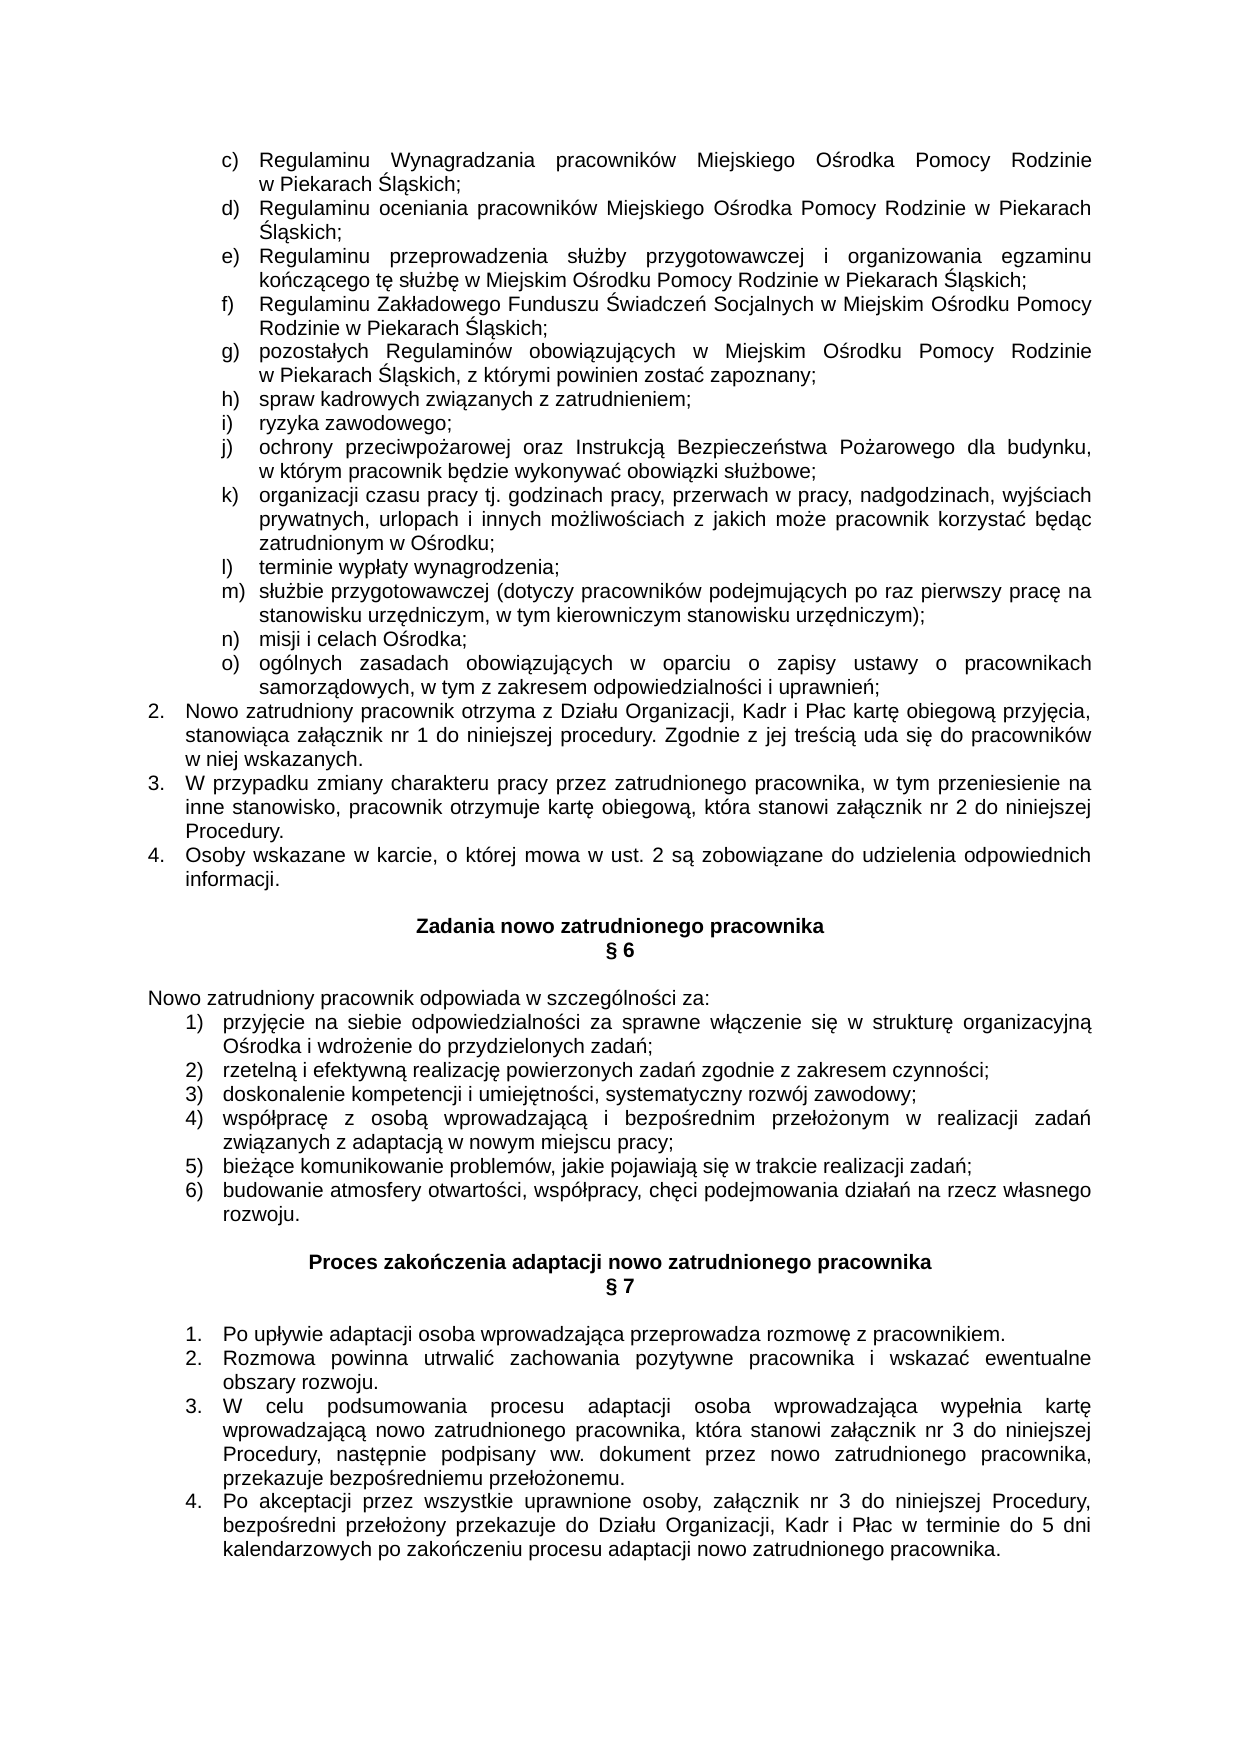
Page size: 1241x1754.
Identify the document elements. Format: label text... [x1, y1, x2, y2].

list W przypadku zmiany charakteru pracy przez zatrudnionego pracownika, w tym przeniesienie na inne stanowisko, pracownik otrzymuje kartę obiegową, która stanowi załącznik nr 2 do niniejszej Procedury. [148, 771, 1093, 842]
list rzetelną i efektywną realizację powierzonych zadań zgodnie z zakresem czynności; [185, 1058, 1093, 1082]
text Nowo zatrudniony pracownik odpowiada w szczególności za: [148, 986, 1093, 1010]
list ryzyka zawodowego; [221, 411, 1093, 435]
text Zadania nowo zatrudnionego pracownika [148, 914, 1093, 938]
list organizacji czasu pracy tj. godzinach pracy, przerwach w pracy, nadgodzinach, wyjściach prywatnych, urlopach i innych możliwościach z jakich może pracownik korzystać będąc zatrudnionym w Ośrodku; [221, 483, 1093, 555]
list pozostałych Regulaminów obowiązujących w Miejskim Ośrodku Pomocy Rodzinie w Piekarach Śląskich, z którymi powinien zostać zapoznany; [221, 339, 1093, 387]
list Po upływie adaptacji osoba wprowadzająca przeprowadza rozmowę z pracownikiem. [185, 1322, 1093, 1346]
list ogólnych zasadach obowiązujących w oparciu o zapisy ustawy o pracownikach samorządowych, w tym z zakresem odpowiedzialności i uprawnień; [221, 651, 1093, 699]
list budowanie atmosfery otwartości, współpracy, chęci podejmowania działań na rzecz własnego rozwoju. [185, 1178, 1093, 1226]
list Rozmowa powinna utrwalić zachowania pozytywne pracownika i wskazać ewentualne obszary rozwoju. [185, 1346, 1093, 1393]
list przyjęcie na siebie odpowiedzialności za sprawne włączenie się w strukturę organizacyjną Ośrodka i wdrożenie do przydzielonych zadań; [185, 1010, 1093, 1058]
list misji i celach Ośrodka; [221, 627, 1093, 651]
list Po akceptacji przez wszystkie uprawnione osoby, załącznik nr 3 do niniejszej Procedury, bezpośredni przełożony przekazuje do Działu Organizacji, Kadr i Płac w terminie do 5 dni kalendarzowych po zakończeniu procesu adaptacji nowo zatrudnionego pracownika. [185, 1489, 1093, 1561]
list Regulaminu przeprowadzenia służby przygotowawczej i organizowania egzaminu kończącego tę służbę w Miejskim Ośrodku Pomocy Rodzinie w Piekarach Śląskich; [221, 243, 1093, 291]
list Regulaminu Wynagradzania pracowników Miejskiego Ośrodka Pomocy Rodzinie w Piekarach Śląskich; [221, 148, 1093, 196]
list Regulaminu Zakładowego Funduszu Świadczeń Socjalnych w Miejskim Ośrodku Pomocy Rodzinie w Piekarach Śląskich; [221, 291, 1093, 339]
list terminie wypłaty wynagrodzenia; [221, 555, 1093, 579]
text § 7 [148, 1274, 1093, 1298]
list Nowo zatrudniony pracownik otrzyma z Działu Organizacji, Kadr i Płac kartę obiegową przyjęcia, stanowiąca załącznik nr 1 do niniejszej procedury. Zgodnie z jej treścią uda się do pracowników w niej wskazanych. [148, 699, 1093, 771]
list doskonalenie kompetencji i umiejętności, systematyczny rozwój zawodowy; [185, 1082, 1093, 1106]
list współpracę z osobą wprowadzającą i bezpośrednim przełożonym w realizacji zadań związanych z adaptacją w nowym miejscu pracy; [185, 1106, 1093, 1154]
list służbie przygotowawczej (dotyczy pracowników podejmujących po raz pierwszy pracę na stanowisku urzędniczym, w tym kierowniczym stanowisku urzędniczym); [221, 579, 1093, 627]
list W celu podsumowania procesu adaptacji osoba wprowadzająca wypełnia kartę wprowadzającą nowo zatrudnionego pracownika, która stanowi załącznik nr 3 do niniejszej Procedury, następnie podpisany ww. dokument przez nowo zatrudnionego pracownika, przekazuje bezpośredniemu przełożonemu. [185, 1393, 1093, 1489]
text Proces zakończenia adaptacji nowo zatrudnionego pracownika [148, 1250, 1093, 1274]
text § 6 [148, 938, 1093, 962]
list bieżące komunikowanie problemów, jakie pojawiają się w trakcie realizacji zadań; [185, 1154, 1093, 1178]
list Regulaminu oceniania pracowników Miejskiego Ośrodka Pomocy Rodzinie w Piekarach Śląskich; [221, 196, 1093, 243]
list spraw kadrowych związanych z zatrudnieniem; [221, 387, 1093, 411]
list Osoby wskazane w karcie, o której mowa w ust. 2 są zobowiązane do udzielenia odpowiednich informacji. [148, 842, 1093, 890]
list ochrony przeciwpożarowej oraz Instrukcją Bezpieczeństwa Pożarowego dla budynku, w którym pracownik będzie wykonywać obowiązki służbowe; [221, 435, 1093, 483]
